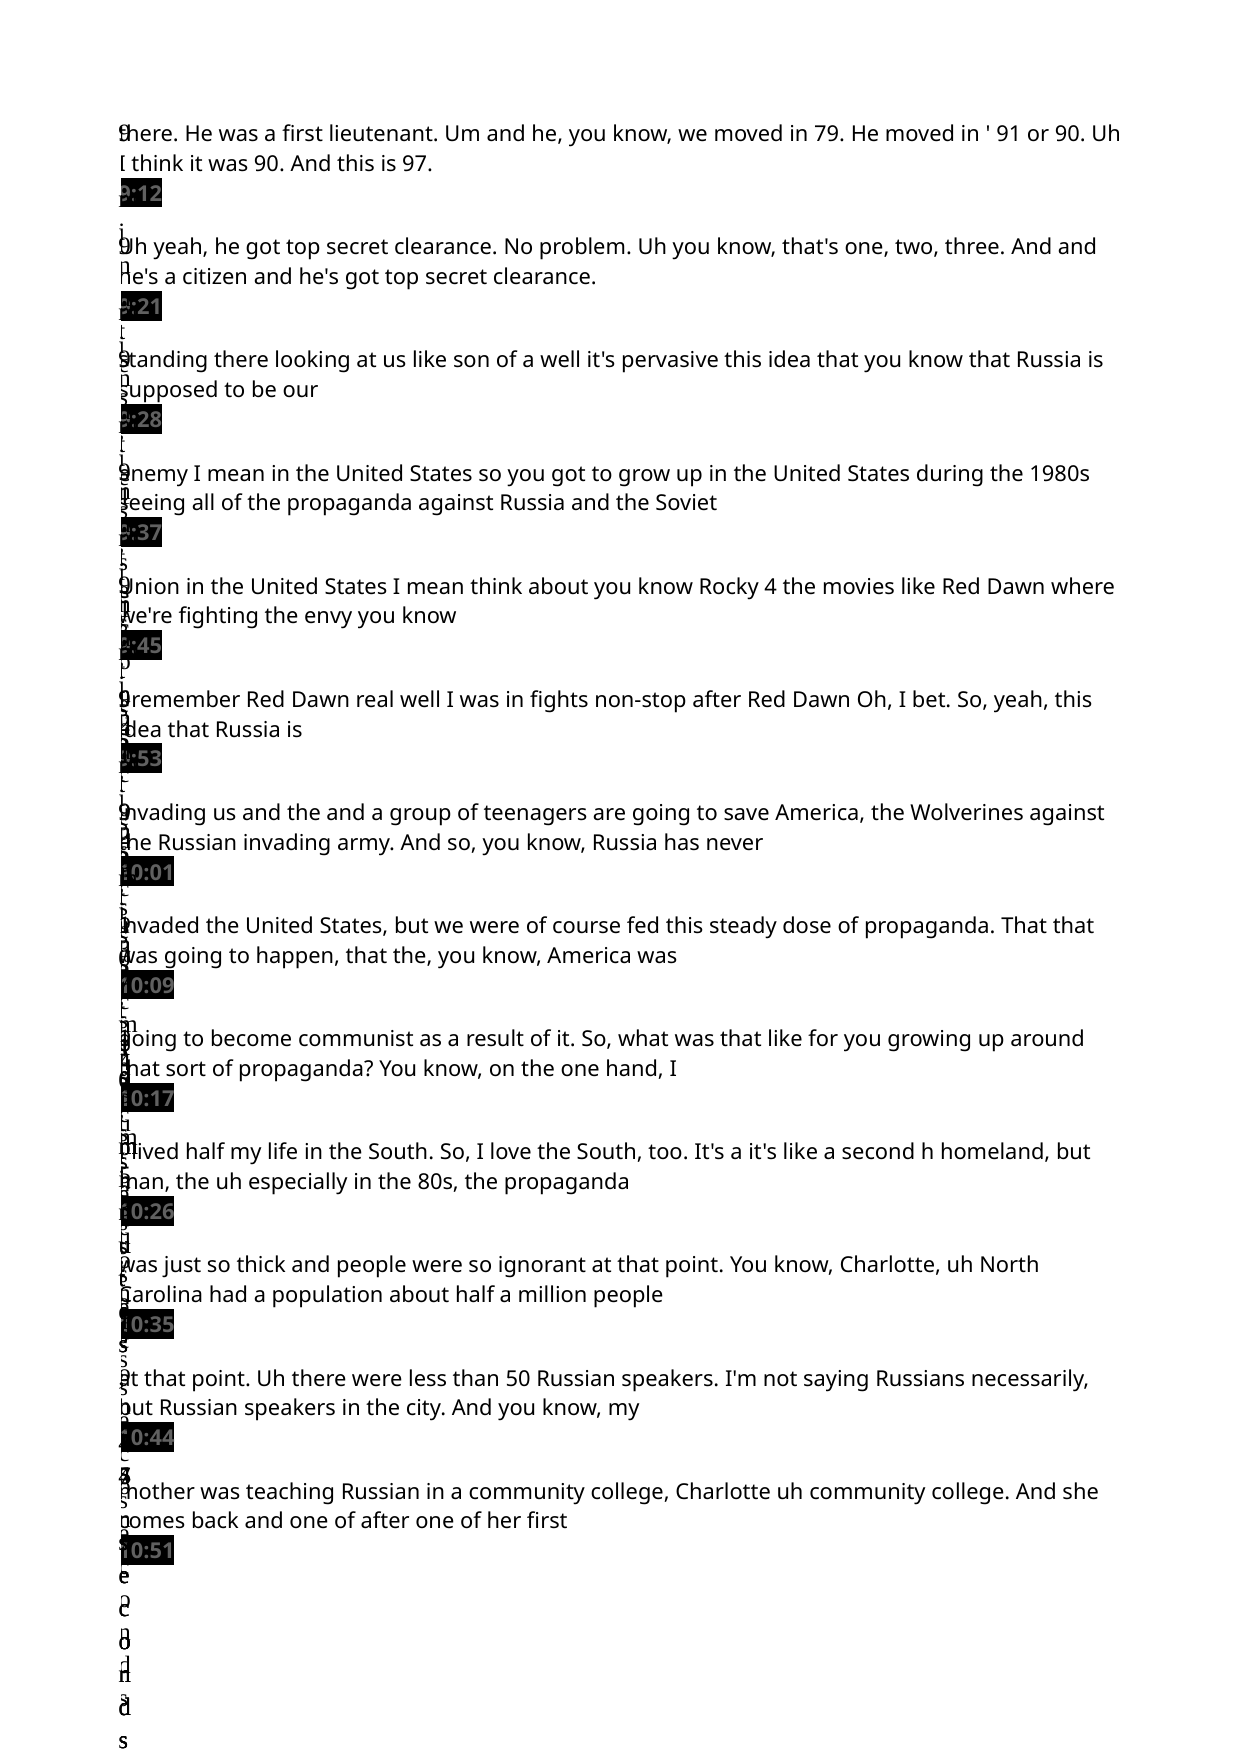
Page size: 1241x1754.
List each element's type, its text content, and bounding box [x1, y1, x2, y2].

text 9:28 [121, 404, 1109, 434]
text 10:17 [121, 1083, 1109, 1112]
text was just so thick and people were so ignorant at that point. You know, Charlotte, uh North Carolina had a population about half a million people [121, 1249, 1122, 1309]
text enemy I mean in the United States so you got to grow up in the United States during the 1980s seeing all of the propaganda against Russia and the Soviet [121, 457, 1122, 517]
text 10:09 [121, 969, 1109, 999]
text I lived half my life in the South. So, I love the South, too. It's a it's like a second h homeland, but man, the uh especially in the 80s, the propaganda [122, 1136, 1122, 1196]
text Union in the United States I mean think about you know Rocky 4 the movies like Red Dawn where we're fighting the envy you know [121, 571, 1122, 630]
text I remember Red Dawn real well I was in fights non-stop after Red Dawn Oh, I bet. So, yeah, this idea that Russia is [121, 684, 1122, 743]
text 9:37 [121, 517, 1109, 547]
text 9:53 [121, 743, 1109, 773]
text 10:01 [121, 856, 1109, 886]
text mother was teaching Russian in a community college, Charlotte uh community college. And she comes back and one of after one of her first [121, 1476, 1122, 1535]
text 10:44 [121, 1422, 1109, 1452]
text 10:51 [121, 1535, 1109, 1565]
text invaded the United States, but we were of course fed this steady dose of propaganda. That that was going to happen, that the, you know, America was [121, 910, 1122, 969]
text Uh yeah, he got top secret clearance. No problem. Uh you know, that's one, two, three. And and he's a citizen and he's got top secret clearance. [121, 231, 1122, 291]
text standing there looking at us like son of a well it's pervasive this idea that you know that Russia is supposed to be our [121, 344, 1122, 404]
text there. He was a first lieutenant. Um and he, you know, we moved in 79. He moved in ' 91 or 90. Uh I think it was 90. And this is 97. [121, 118, 1122, 178]
text 9:21 [121, 291, 1109, 321]
text 10:26 [121, 1196, 1109, 1226]
text invading us and the and a group of teenagers are going to save America, the Wolverines against the Russian invading army. And so, you know, Russia has never [121, 797, 1122, 856]
text 10:35 [121, 1309, 1109, 1339]
text at that point. Uh there were less than 50 Russian speakers. I'm not saying Russians necessarily, but Russian speakers in the city. And you know, my [121, 1362, 1122, 1422]
text 9:12 [121, 178, 1109, 207]
text 9:45 [121, 630, 1109, 660]
text going to become communist as a result of it. So, what was that like for you growing up around that sort of propaganda? You know, on the one hand, I [127, 1023, 1122, 1083]
